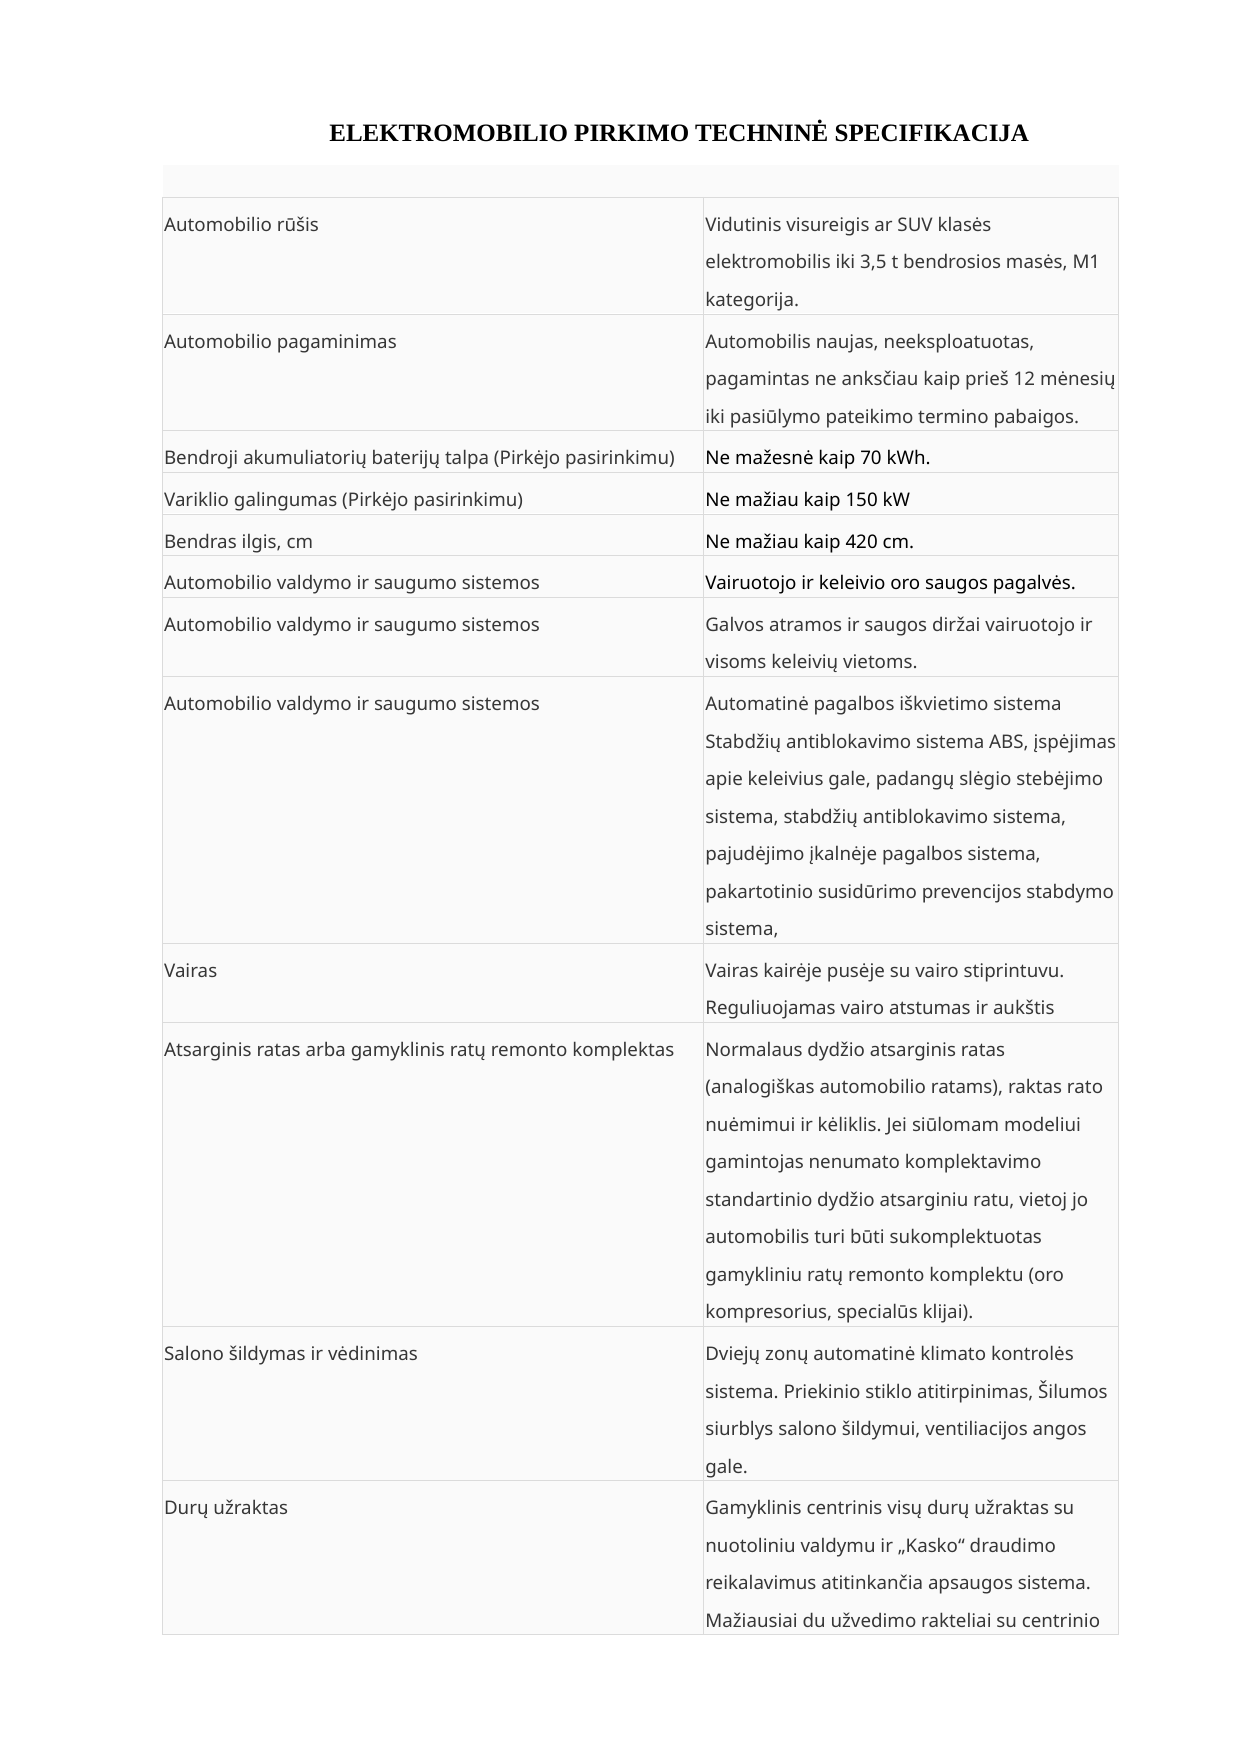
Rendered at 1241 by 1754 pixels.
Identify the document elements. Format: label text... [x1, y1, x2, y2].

table_cell Ne mažiau kaip 150 kW [704, 473, 1118, 513]
text ELEKTROMOBILIO PIRKIMO TECHNINĖ SPECIFIKACIJA [177, 118, 1181, 147]
table_cell Automobilio valdymo ir saugumo sistemos [163, 598, 703, 676]
table_cell Galvos atramos ir saugos diržai vairuotojo ir visoms keleivių vietoms. [704, 598, 1118, 676]
table_cell Normalaus dydžio atsarginis ratas (analogiškas automobilio ratams), raktas rato nuėmimui ir kėliklis. Jei siūlomam modeliui gamintojas nenumato komplektavimo standartinio dydžio atsarginiu ratu, vietoj jo automobilis turi būti sukomplektuotas gamykliniu ratų remonto komplektu (oro kompresorius, specialūs klijai). [704, 1023, 1118, 1326]
table_cell Variklio galingumas (Pirkėjo pasirinkimu) [163, 473, 703, 513]
table_cell Vidutinis visureigis ar SUV klasės elektromobilis iki 3,5 t bendrosios masės, M1 kategorija. [704, 198, 1118, 313]
table_cell Vairas [163, 944, 703, 1022]
table_cell Bendras ilgis, cm [163, 515, 703, 555]
table_cell Automobilio pagaminimas [163, 315, 703, 430]
table_cell Bendroji akumuliatorių baterijų talpa (Pirkėjo pasirinkimu) [163, 431, 703, 472]
table_cell Automobilio valdymo ir saugumo sistemos [163, 677, 703, 943]
table_cell Salono šildymas ir vėdinimas [163, 1327, 703, 1480]
table_cell Ne mažiau kaip 420 cm. [704, 515, 1118, 555]
table_cell Ne mažesnė kaip 70 kWh. [704, 431, 1118, 472]
table_cell Gamyklinis centrinis visų durų užraktas su nuotoliniu valdymu ir „Kasko“ draudimo reikalavimus atitinkančia apsaugos sistema. Mažiausiai du užvedimo rakteliai su centrinio [704, 1481, 1118, 1634]
table_cell Automatinė pagalbos iškvietimo sistema Stabdžių antiblokavimo sistema ABS, įspėjimas apie keleivius gale, padangų slėgio stebėjimo sistema, stabdžių antiblokavimo sistema, pajudėjimo įkalnėje pagalbos sistema, pakartotinio susidūrimo prevencijos stabdymo sistema, [704, 677, 1118, 943]
table_cell Automobilio valdymo ir saugumo sistemos [163, 556, 703, 597]
table_cell Automobilio rūšis [163, 198, 703, 313]
table_cell Atsarginis ratas arba gamyklinis ratų remonto komplektas [163, 1023, 703, 1326]
table_cell Dviejų zonų automatinė klimato kontrolės sistema. Priekinio stiklo atitirpinimas, Šilumos siurblys salono šildymui, ventiliacijos angos gale. [704, 1327, 1118, 1480]
table_cell Automobilis naujas, neeksploatuotas, pagamintas ne anksčiau kaip prieš 12 mėnesių iki pasiūlymo pateikimo termino pabaigos. [704, 315, 1118, 430]
table_cell Durų užraktas [163, 1481, 703, 1634]
table_header [163, 165, 1119, 197]
table_cell Vairas kairėje pusėje su vairo stiprintuvu. Reguliuojamas vairo atstumas ir aukštis [704, 944, 1118, 1022]
table_cell Vairuotojo ir keleivio oro saugos pagalvės. [704, 556, 1118, 597]
